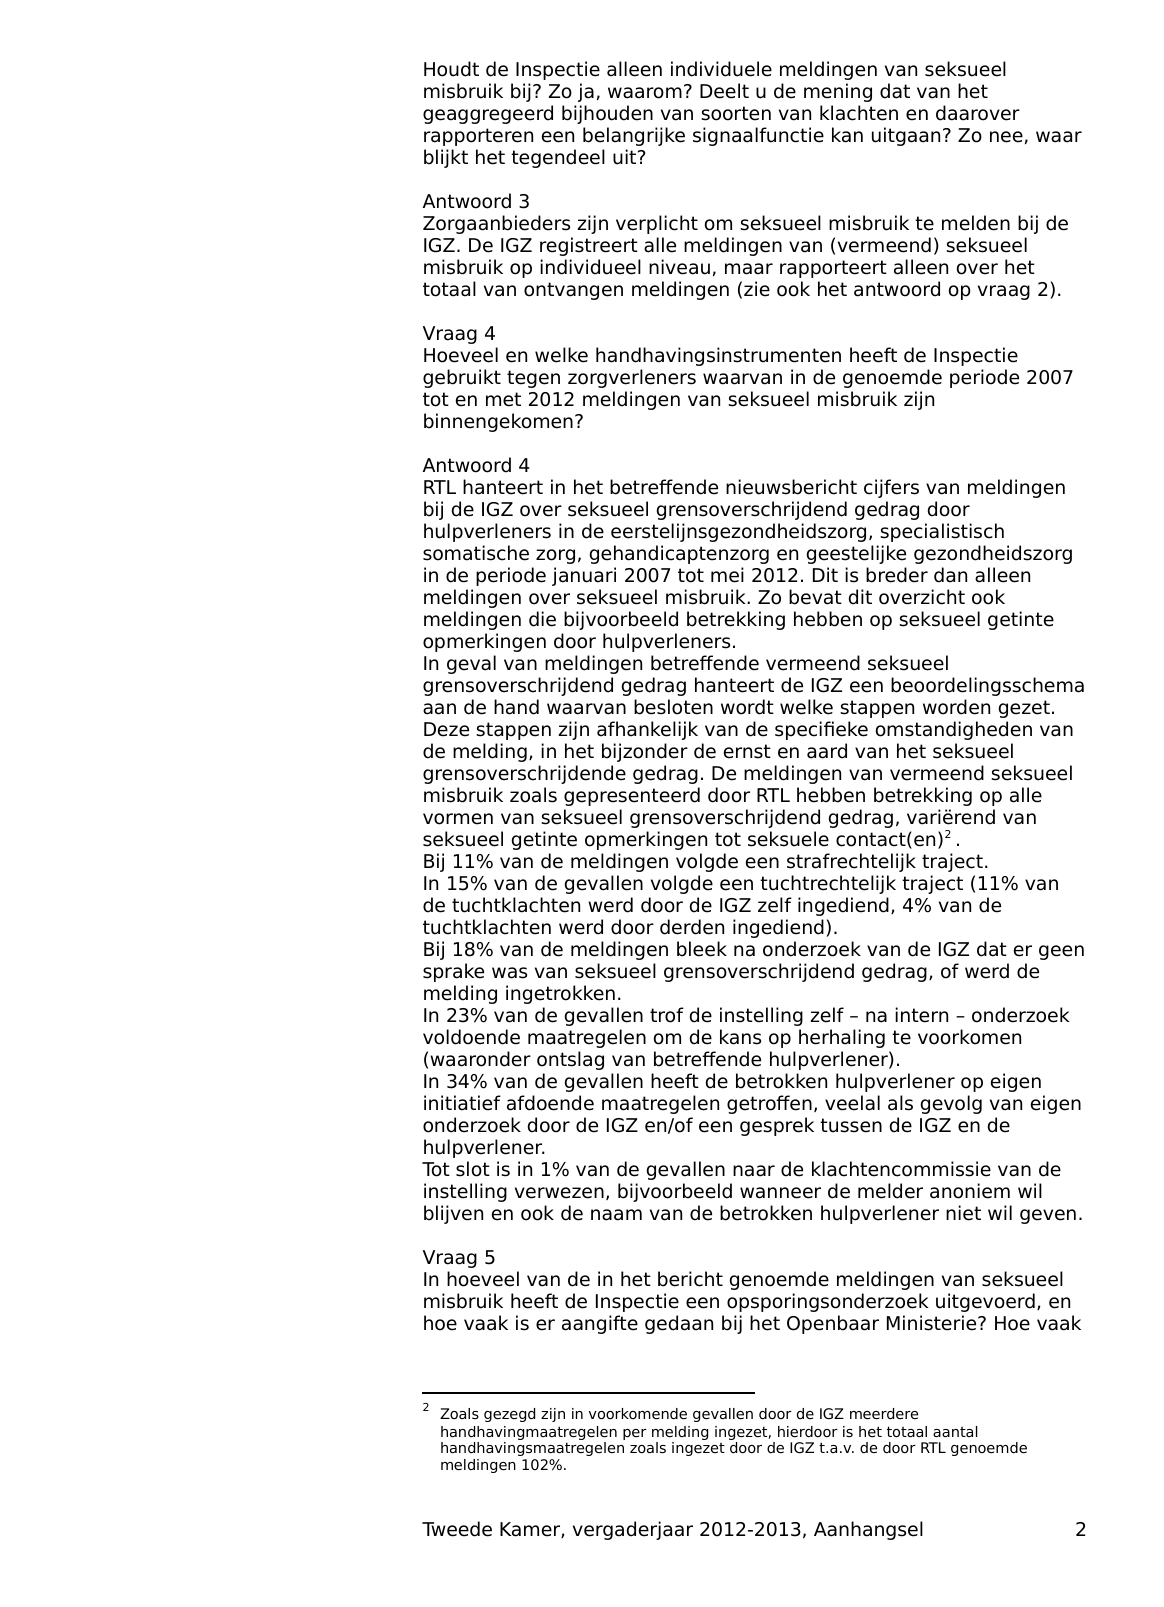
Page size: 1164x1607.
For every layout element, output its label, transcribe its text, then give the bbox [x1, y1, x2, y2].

text Bij 18% van de meldingen bleek na onderzoek van de IGZ dat er geen sprake was van seksueel grensoverschrijdend gedrag, of werd de melding ingetrokken. [422, 939, 1087, 1005]
text In 34% van de gevallen heeft de betrokken hulpverlener op eigen initiatief afdoende maatregelen getroffen, veelal als gevolg van eigen onderzoek door de IGZ en/of een gesprek tussen de IGZ en de hulpverlener. [422, 1071, 1087, 1159]
text Zorgaanbieders zijn verplicht om seksueel misbruik te melden bij de IGZ. De IGZ registreert alle meldingen van (vermeend) seksueel misbruik op individueel niveau, maar rapporteert alleen over het totaal van ontvangen meldingen (zie ook het antwoord op vraag 2). [422, 213, 1087, 301]
text In 23% van de gevallen trof de instelling zelf – na intern – onderzoek voldoende maatregelen om de kans op herhaling te voorkomen (waaronder ontslag van betreffende hulpverlener). [422, 1005, 1087, 1071]
text Tot slot is in 1% van de gevallen naar de klachtencommissie van de instelling verwezen, bijvoorbeeld wanneer de melder anoniem wil blijven en ook de naam van de betrokken hulpverlener niet wil geven. [422, 1159, 1087, 1224]
text Bij 11% van de meldingen volgde een strafrechtelijk traject. [422, 851, 1087, 873]
text Antwoord 3 [422, 191, 1087, 213]
text Zoals gezegd zijn in voorkomende gevallen door de IGZ meerdere handhavingmaatregelen per melding ingezet, hierdoor is het totaal aantal handhavingsmaatregelen zoals ingezet door de IGZ t.a.v. de door RTL genoemde meldingen 102%. [422, 1402, 1087, 1474]
text In 15% van de gevallen volgde een tuchtrechtelijk traject (11% van de tuchtklachten werd door de IGZ zelf ingediend, 4% van de tuchtklachten werd door derden ingediend). [422, 873, 1087, 939]
text Vraag 4 [422, 323, 1087, 345]
text In geval van meldingen betreffende vermeend seksueel grensoverschrijdend gedrag hanteert de IGZ een beoordelingsschema aan de hand waarvan besloten wordt welke stappen worden gezet. Deze stappen zijn afhankelijk van de specifieke omstandigheden van de melding, in het bijzonder de ernst en aard van het seksueel grensoverschrijdende gedrag. De meldingen van vermeend seksueel misbruik zoals gepresenteerd door RTL hebben betrekking op alle vormen van seksueel grensoverschrijdend gedrag, variërend van seksueel getinte opmerkingen tot seksuele contact(en). [422, 653, 1087, 851]
text Hoeveel en welke handhavingsinstrumenten heeft de Inspectie gebruikt tegen zorgverleners waarvan in de genoemde periode 2007 tot en met 2012 meldingen van seksueel misbruik zijn binnengekomen? [422, 345, 1087, 433]
text Antwoord 4 [422, 455, 1087, 477]
text In hoeveel van de in het bericht genoemde meldingen van seksueel misbruik heeft de Inspectie een opsporingsonderzoek uitgevoerd, en hoe vaak is er aangifte gedaan bij het Openbaar Ministerie? Hoe vaak [422, 1269, 1087, 1335]
text RTL hanteert in het betreffende nieuwsbericht cijfers van meldingen bij de IGZ over seksueel grensoverschrijdend gedrag door hulpverleners in de eerstelijnsgezondheidszorg, specialistisch somatische zorg, gehandicaptenzorg en geestelijke gezondheidszorg in de periode januari 2007 tot mei 2012. Dit is breder dan alleen meldingen over seksueel misbruik. Zo bevat dit overzicht ook meldingen die bijvoorbeeld betrekking hebben op seksueel getinte opmerkingen door hulpverleners. [422, 477, 1087, 653]
text Houdt de Inspectie alleen individuele meldingen van seksueel misbruik bij? Zo ja, waarom? Deelt u de mening dat van het geaggregeerd bijhouden van soorten van klachten en daarover rapporteren een belangrijke signaalfunctie kan uitgaan? Zo nee, waar blijkt het tegendeel uit? [422, 59, 1087, 169]
text Vraag 5 [422, 1247, 1087, 1269]
